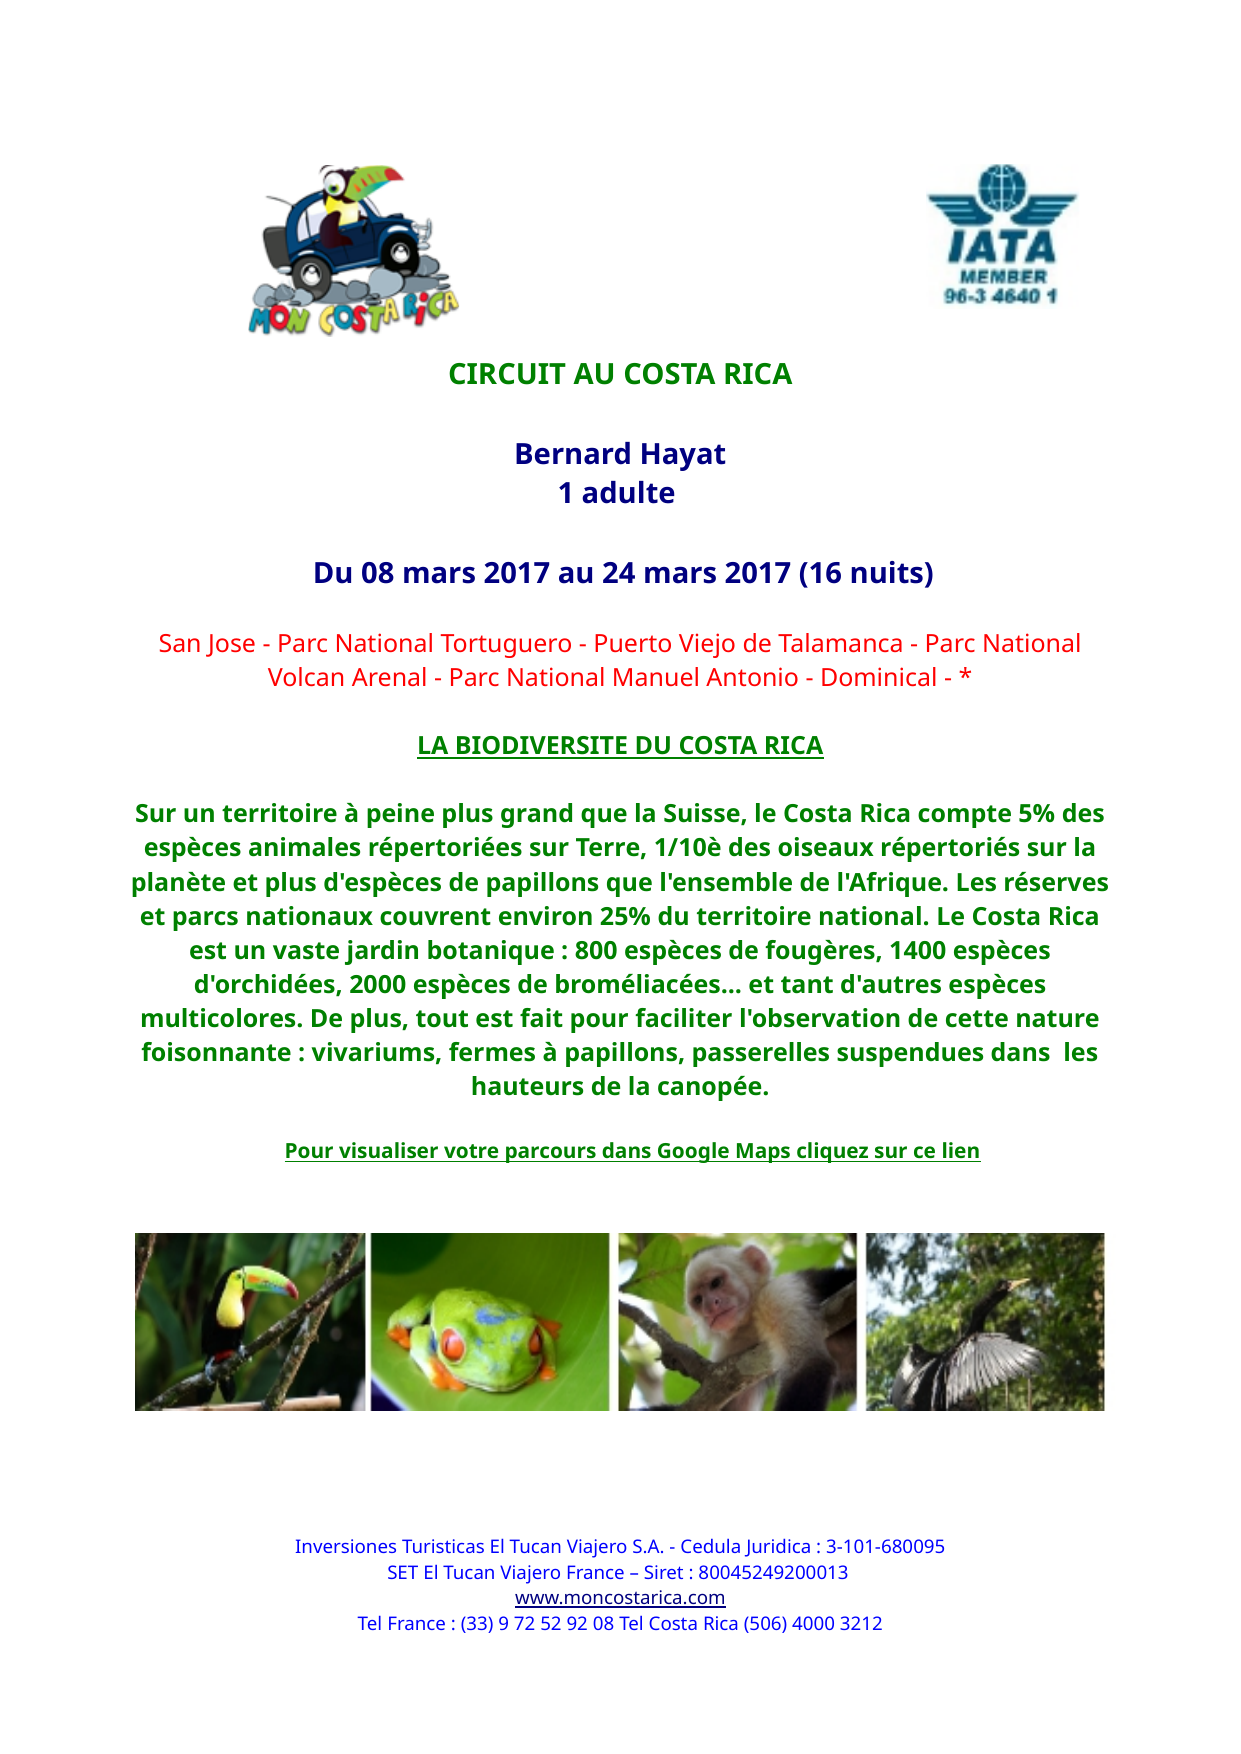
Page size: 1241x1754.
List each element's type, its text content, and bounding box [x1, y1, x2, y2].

picture [135, 1233, 1116, 1411]
table_header [118, 118, 620, 353]
text Du 08 mars 2017 au 24 mars 2017 (16 nuits) [118, 552, 1122, 592]
text San Jose - Parc National Tortuguero - Puerto Viejo de Talamanca - Parc National Volcan Arenal - Parc National Manuel Antonio - Dominical - * [118, 626, 1122, 694]
text LA BIODIVERSITE DU COSTA RICA [118, 728, 1122, 762]
picture [248, 165, 460, 337]
table_header [620, 118, 1122, 353]
text Bernard Hayat [118, 433, 1122, 473]
picture [926, 164, 1080, 309]
text 1 adulte [118, 473, 1122, 512]
text Pour visualiser votre parcours dans Google Maps cliquez sur ce lien [118, 1137, 1146, 1165]
text Sur un territoire à peine plus grand que la Suisse, le Costa Rica compte 5% des espèces animales répertoriées sur Terre, 1/10è des oiseaux répertoriés sur la planète et plus d'espèces de papillons que l'ensemble de l'Afrique. Les réserves et parcs nationaux couvrent environ 25% du territoire national. Le Costa Rica est un vaste jardin botanique : 800 espèces de fougères, 1400 espèces d'orchidées, 2000 espèces de broméliacées... et tant d'autres espèces multicolores. De plus, tout est fait pour faciliter l'observation de cette nature foisonnante : vivariums, fermes à papillons, passerelles suspendues dans les hauteurs de la canopée. [118, 796, 1122, 1103]
text CIRCUIT AU COSTA RICA [118, 353, 1122, 393]
